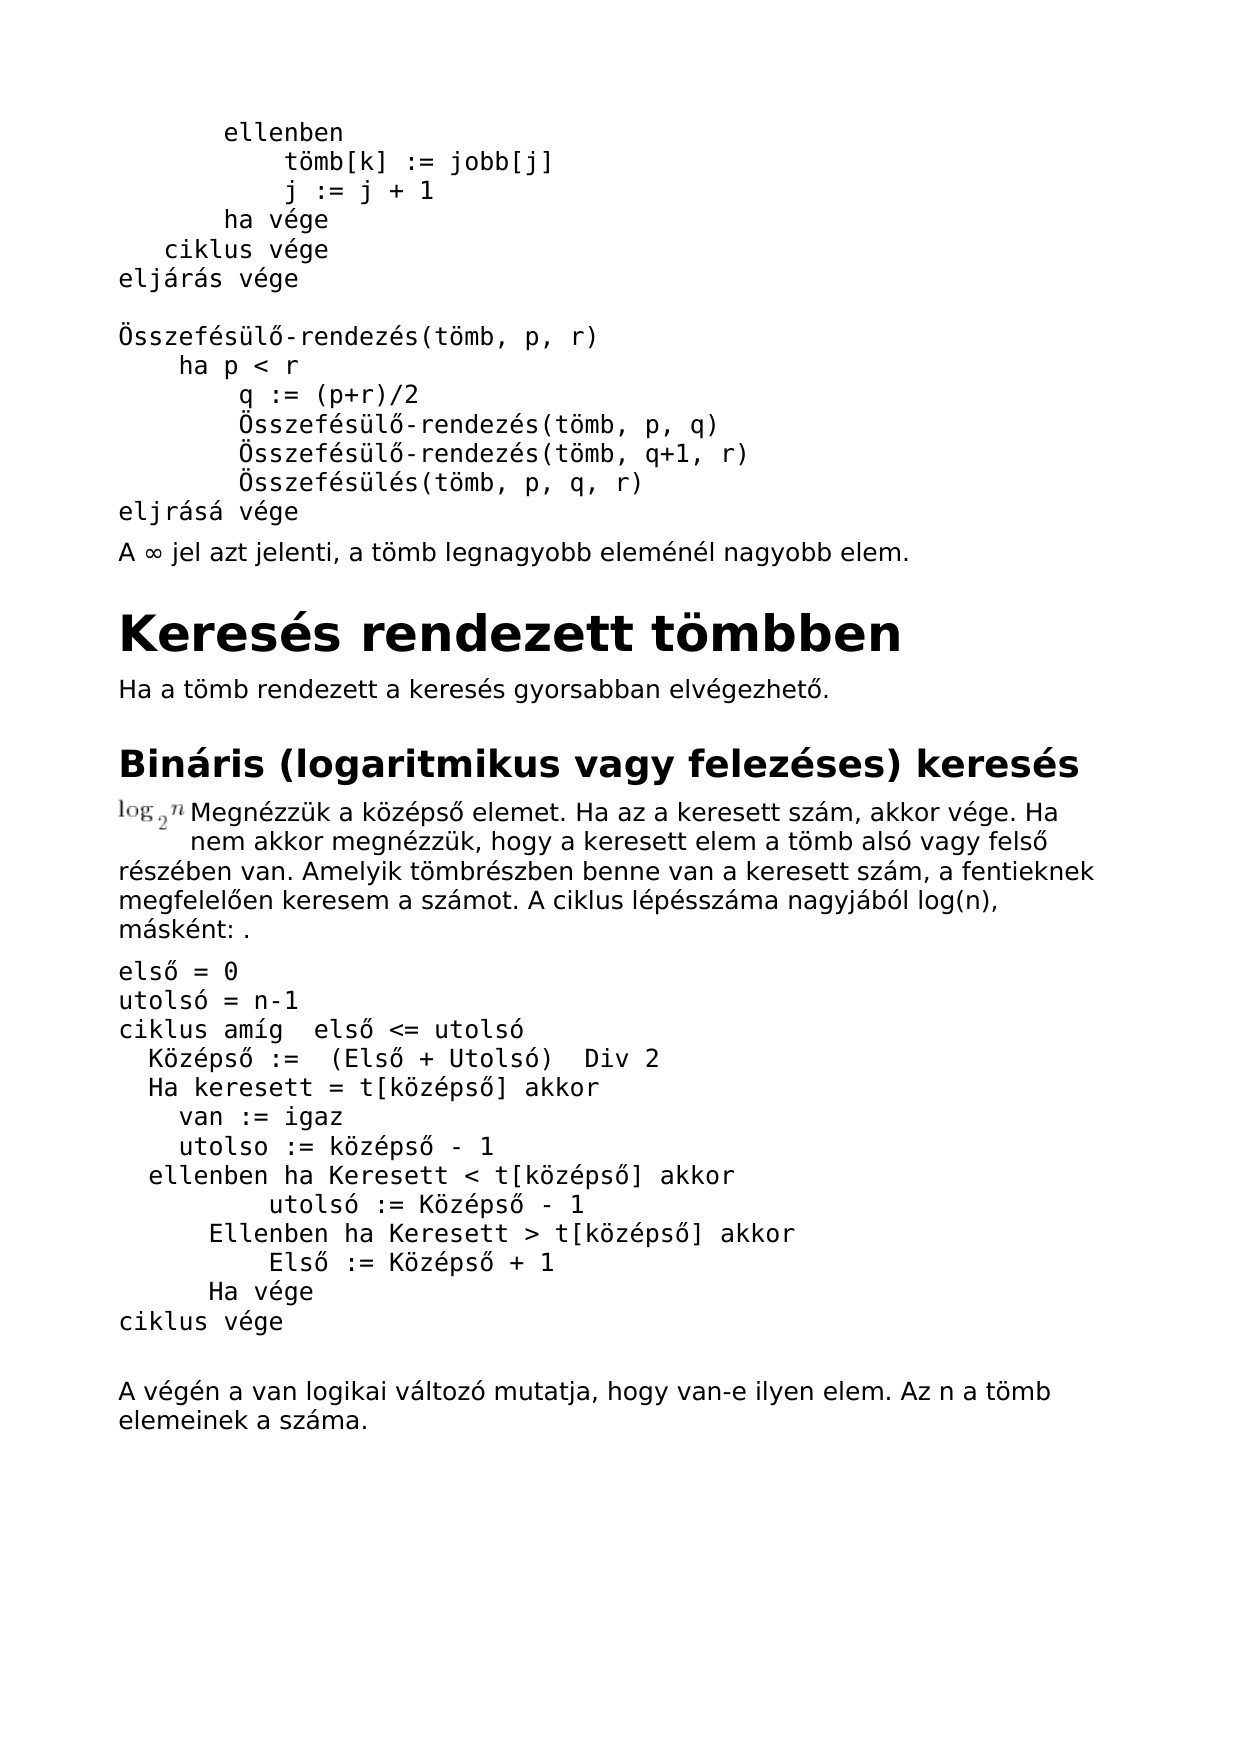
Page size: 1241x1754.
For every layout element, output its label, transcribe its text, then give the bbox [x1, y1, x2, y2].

text A ∞ jel azt jelenti, a tömb legnagyobb eleménél nagyobb elem. [118, 538, 1122, 567]
subtitle Keresés rendezett tömbben [118, 605, 1122, 663]
text első = 0 utolsó = n-1 ciklus amíg első <= utolsó Középső := (Első + Utolsó) Div 2 Ha keresett = t[középső] akkor van := igaz utolso := középső - 1 ellenben ha Keresett < t[középső] akkor utolsó := Középső - 1 Ellenben ha Keresett > t[középső] akkor Első := Középső + 1 Ha vége ciklus vége [118, 957, 1122, 1365]
text A végén a van logikai változó mutatja, hogy van-e ilyen elem. Az n a tömb elemeinek a száma. [118, 1377, 1122, 1435]
text Megnézzük a középső elemet. Ha az a keresett szám, akkor vége. Ha nem akkor megnézzük, hogy a keresett elem a tömb alsó vagy felső részében van. Amelyik tömbrészben benne van a keresett szám, a fentieknek megfelelően keresem a számot. A ciklus lépésszáma nagyjából log(n), másként: . [118, 798, 1122, 944]
text Ha a tömb rendezett a keresés gyorsabban elvégezhető. [118, 676, 1122, 705]
text ellenben tömb[k] := jobb[j] j := j + 1 ha vége ciklus vége eljárás vége Összefésülő-rendezés(tömb, p, r) ha p < r q := (p+r)/2 Összefésülő-rendezés(tömb, p, q) Összefésülő-rendezés(tömb, q+1, r) Összefésülés(tömb, p, q, r) eljrásá vége [118, 118, 1122, 526]
subtitle Bináris (logaritmikus vagy felezéses) keresés [118, 742, 1122, 786]
picture [118, 798, 191, 838]
